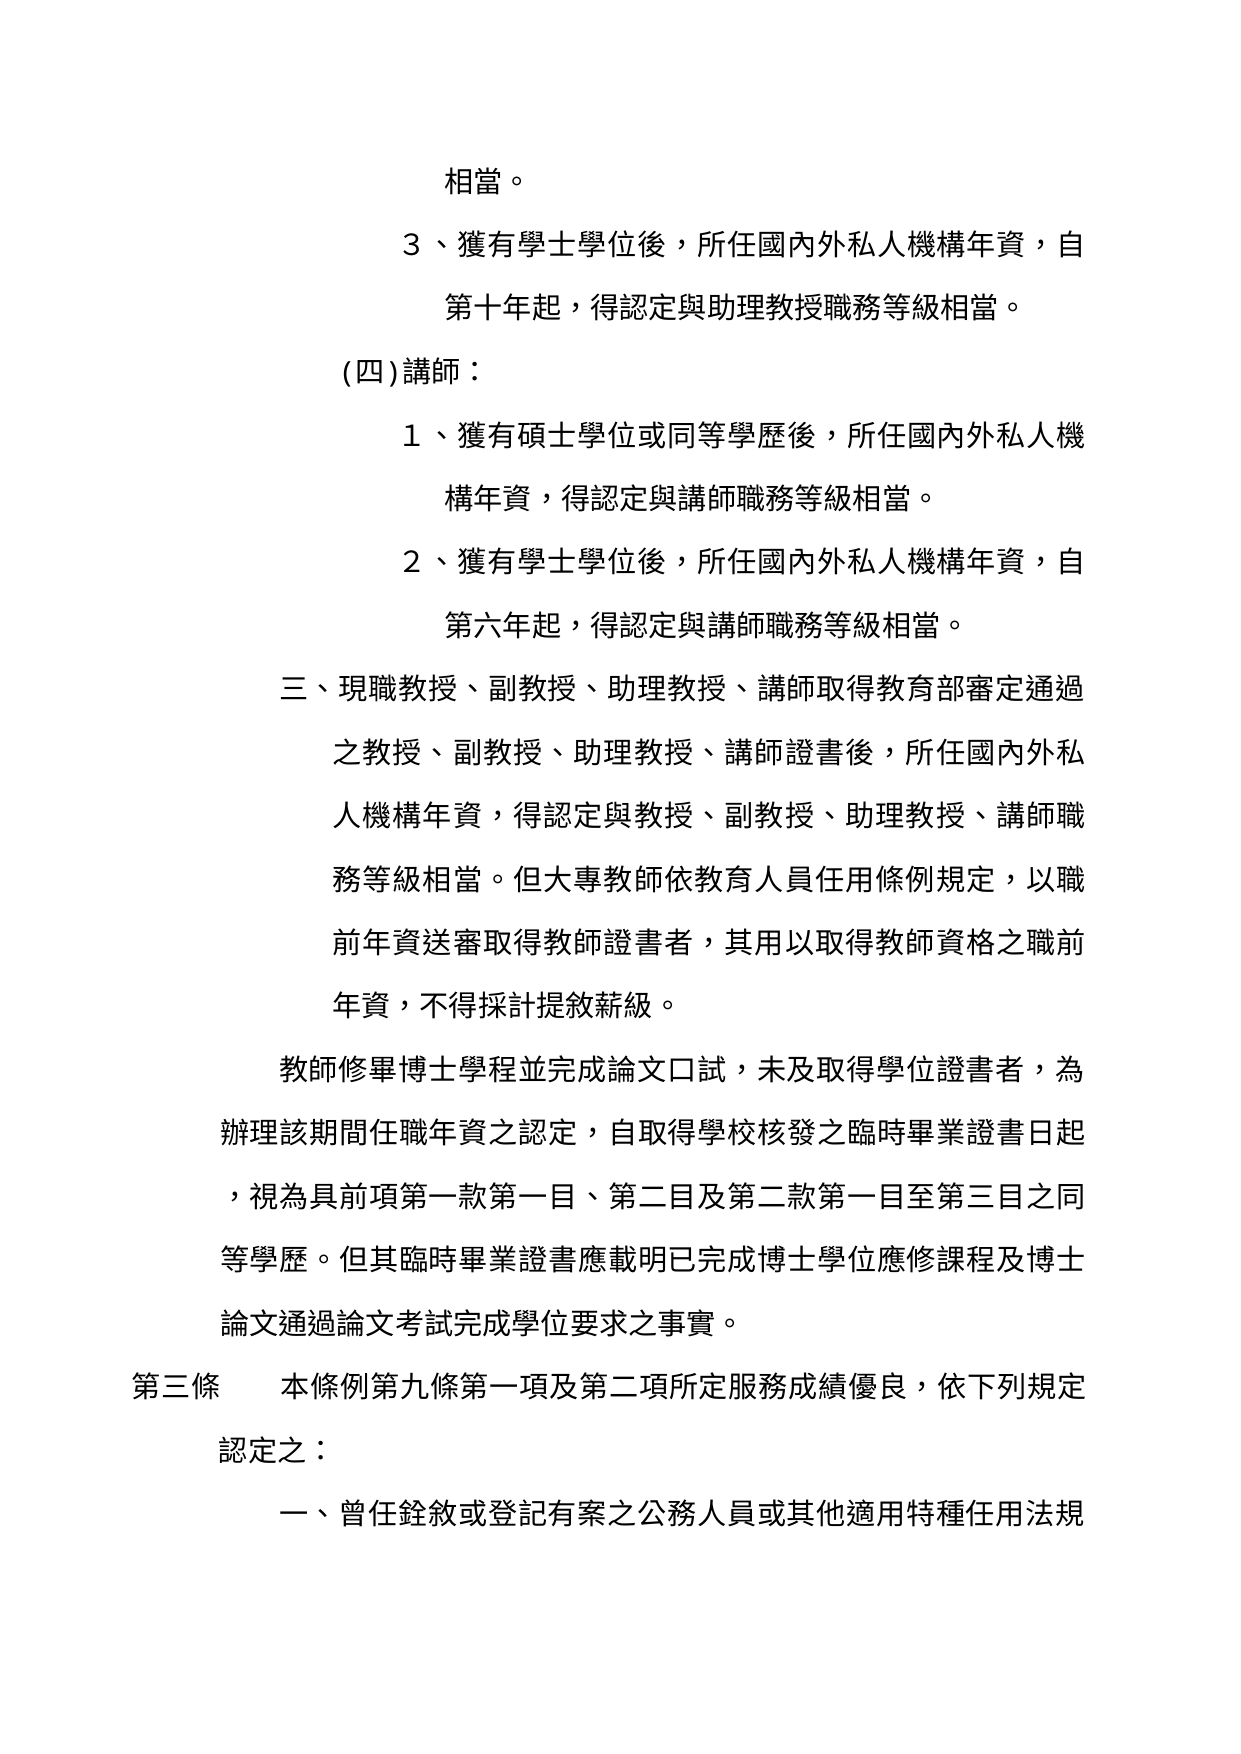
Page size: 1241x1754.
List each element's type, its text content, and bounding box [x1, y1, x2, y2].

text １、獲有碩士學位或同等學歷後，所任國內外私人機構年資，得認定與講師職務等級相當。 [397, 412, 1087, 518]
text 相當。 [397, 158, 1087, 201]
text (四)講師： [338, 348, 1087, 391]
text ２、獲有學士學位後，所任國內外私人機構年資，自第六年起，得認定與講師職務等級相當。 [397, 539, 1087, 645]
text ３、獲有學士學位後，所任國內外私人機構年資，自第十年起，得認定與助理教授職務等級相當。 [397, 222, 1087, 327]
text 三、現職教授、副教授、助理教授、講師取得教育部審定通過之教授、副教授、助理教授、講師證書後，所任國內外私人機構年資，得認定與教授、副教授、助理教授、講師職務等級相當。但大專教師依教育人員任用條例規定，以職前年資送審取得教師證書者，其用以取得教師資格之職前年資，不得採計提敘薪級。 [279, 666, 1087, 1025]
text 第三條 本條例第九條第一項及第二項所定服務成績優良，依下列規定認定之： [131, 1364, 1087, 1469]
text 一、曾任銓敘或登記有案之公務人員或其他適用特種任用法規 [279, 1491, 1087, 1533]
text 教師修畢博士學程並完成論文口試，未及取得學位證書者，為辦理該期間任職年資之認定，自取得學校核發之臨時畢業證書日起，視為具前項第一款第一目、第二目及第二款第一目至第三目之同等學歷。但其臨時畢業證書應載明已完成博士學位應修課程及博士論文通過論文考試完成學位要求之事實。 [220, 1046, 1087, 1342]
